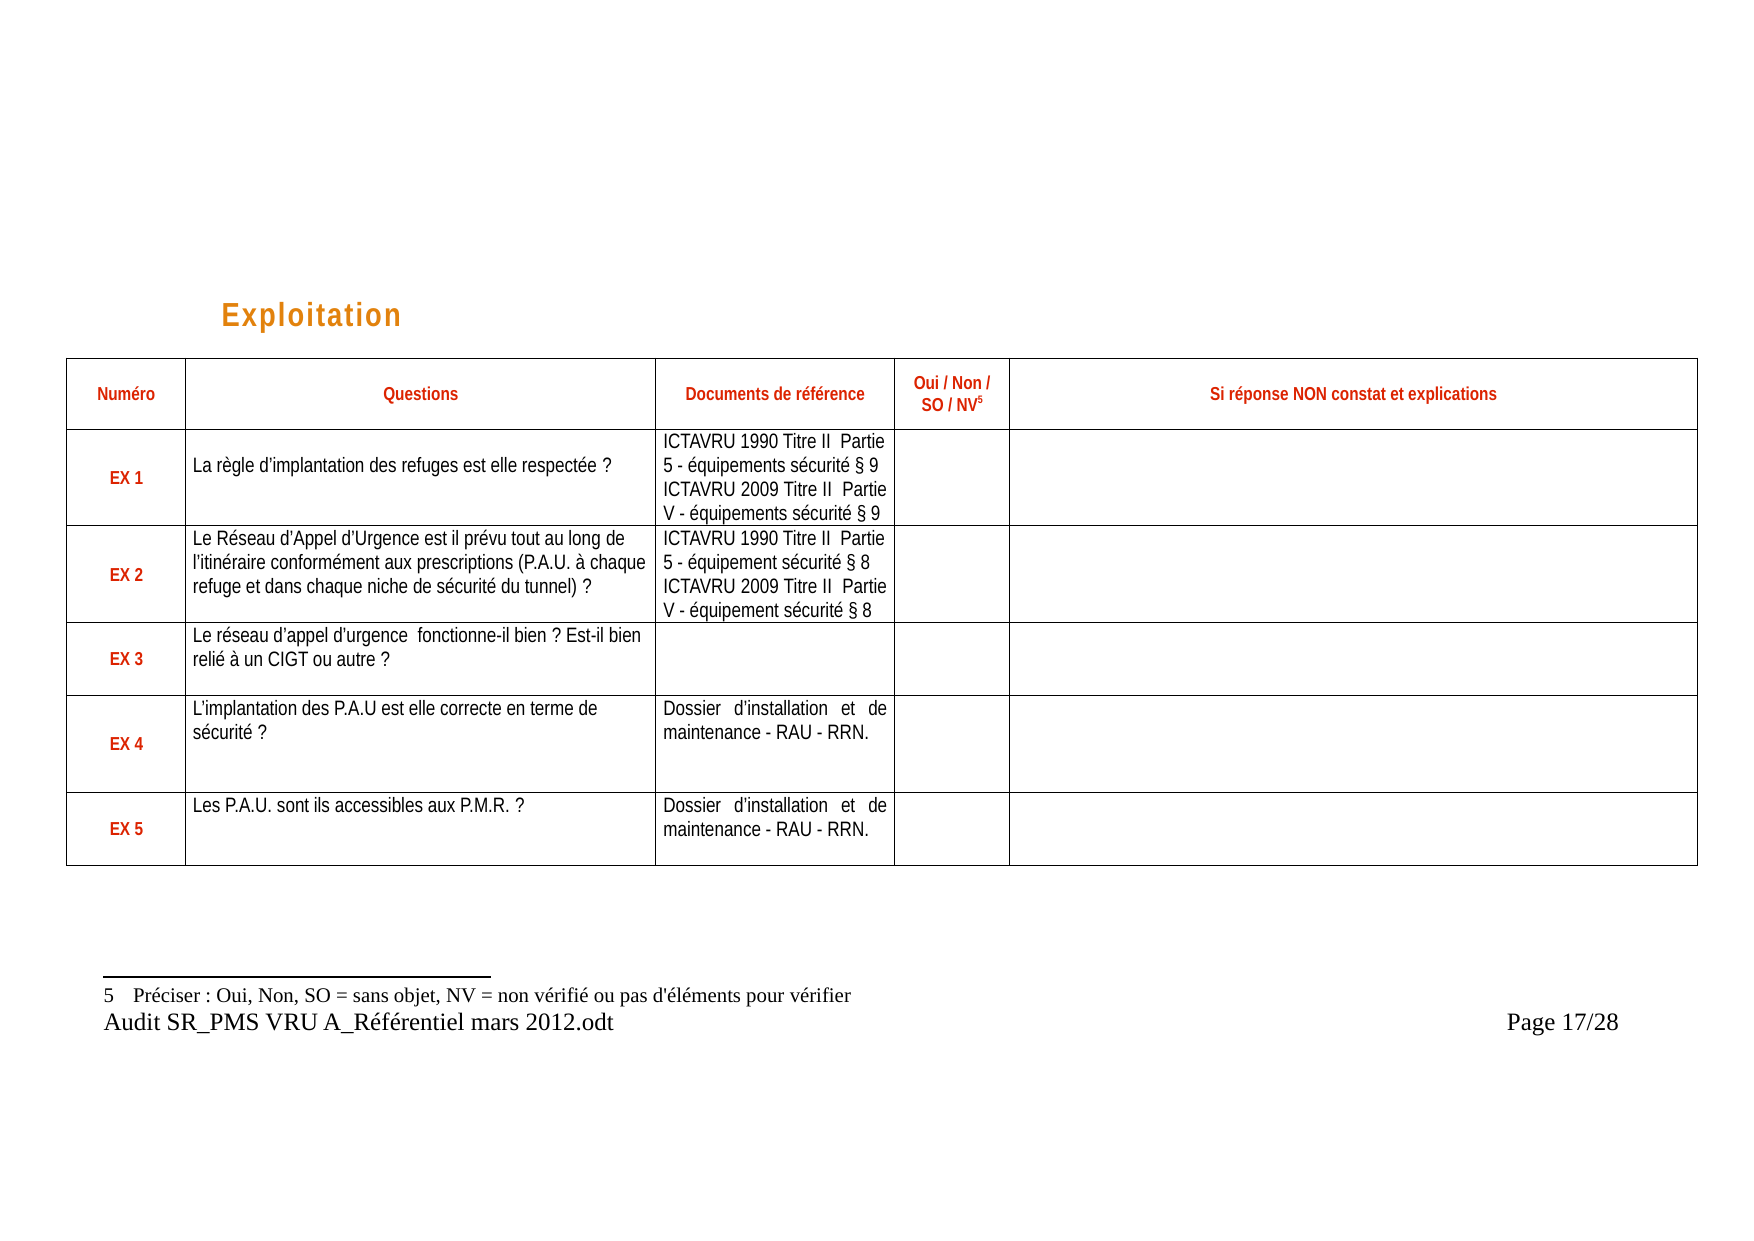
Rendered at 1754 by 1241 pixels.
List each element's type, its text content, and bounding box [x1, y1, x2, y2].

table_cell [1010, 793, 1697, 865]
table_cell [1010, 430, 1697, 525]
table_cell Les P.A.U. sont ils accessibles aux P.M.R. ? [186, 793, 655, 865]
text Exploitation [221, 296, 1532, 334]
table_cell EX 4 [67, 696, 185, 792]
table_cell [895, 793, 1009, 865]
table_cell [895, 623, 1009, 695]
table_cell ICTAVRU 1990 Titre II Partie 5 - équipement sécurité § 8 ICTAVRU 2009 Titre II Partie V - équipement sécurité § 8 [656, 526, 894, 622]
table_cell [656, 623, 894, 695]
table_cell EX 1 [67, 430, 185, 525]
table_header Documents de référence [656, 359, 894, 428]
table_cell [1010, 623, 1697, 695]
table_cell EX 3 [67, 623, 185, 695]
table_cell Le réseau d’appel d’urgence fonctionne-il bien ? Est-il bien relié à un CIGT ou autre ? [186, 623, 655, 695]
table_cell EX 2 [67, 526, 185, 622]
table_cell EX 5 [67, 793, 185, 865]
table_cell ICTAVRU 1990 Titre II Partie 5 - équipements sécurité § 9 ICTAVRU 2009 Titre II Partie V - équipements sécurité § 9 [656, 430, 894, 525]
table_header Oui / Non / SO / NV [895, 359, 1009, 428]
table_cell Dossier d’installation et de maintenance - RAU - RRN. [656, 793, 894, 865]
table_cell [895, 696, 1009, 792]
table_header Questions [186, 359, 655, 428]
table_header Si réponse NON constat et explications [1010, 359, 1697, 428]
table_cell Le Réseau d’Appel d’Urgence est il prévu tout au long de l’itinéraire conformément aux prescriptions (P.A.U. à chaque refuge et dans chaque niche de sécurité du tunnel) ? [186, 526, 655, 622]
table_cell [895, 526, 1009, 622]
table_cell La règle d’implantation des refuges est elle respectée ? [186, 430, 655, 525]
table_header Numéro [67, 359, 185, 428]
table_cell [1010, 696, 1697, 792]
table_cell [895, 430, 1009, 525]
table_cell L’implantation des P.A.U est elle correcte en terme de sécurité ? [186, 696, 655, 792]
table_cell Dossier d’installation et de maintenance - RAU - RRN. [656, 696, 894, 792]
table_cell [1010, 526, 1697, 622]
